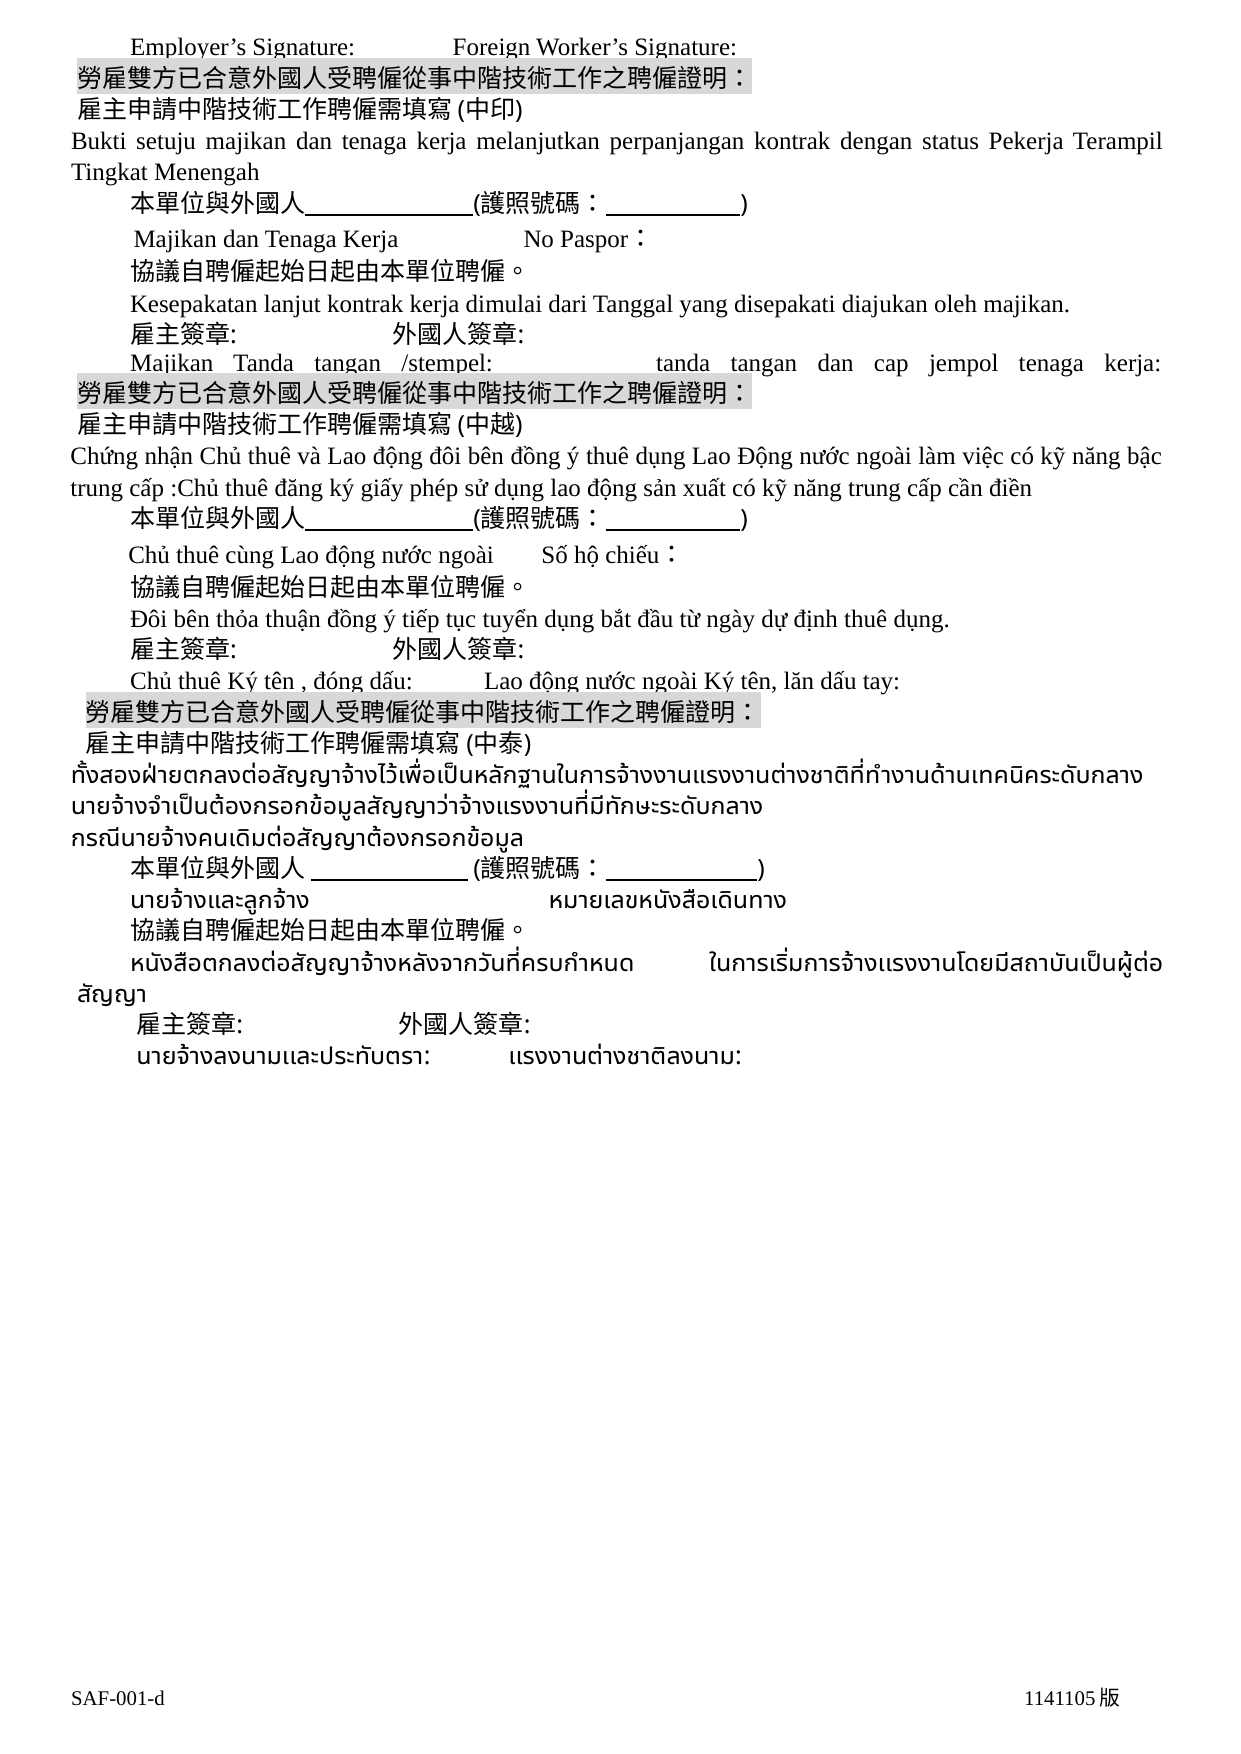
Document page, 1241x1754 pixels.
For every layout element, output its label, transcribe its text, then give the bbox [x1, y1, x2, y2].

text 本單位與外國人 (護照號碼： ) [130, 502, 1163, 533]
text 勞雇雙方已合意外國人受聘僱從事中階技術工作之聘僱證明： [77, 696, 1163, 727]
text 勞雇雙方已合意外國人受聘僱從事中階技術工作之聘僱證明： [77, 62, 1163, 93]
text นายจ้างจำเป็นต้องกรอกข้อมูลสัญญาว่าจ้างแรงงานที่มีทักษะระดับกลาง [71, 790, 1163, 821]
text 雇主簽章: 外國人簽章: [130, 633, 1157, 665]
text 勞雇雙方已合意外國人受聘僱從事中階技術工作之聘僱證明： [77, 377, 1163, 408]
text 本單位與外國人 (護照號碼： ) [77, 852, 1163, 883]
text 雇主申請中階技術工作聘僱需填寫 (中越) [77, 408, 1163, 440]
text Chủ thuê Ký tên , đóng dấu: Lao động nước ngoài Ký tên, lăn dấu tay: [83, 665, 1157, 696]
text 協議自聘僱起始日起由本單位聘僱。 [77, 915, 1163, 946]
text 協議自聘僱起始日起由本單位聘僱。 [130, 256, 1163, 287]
text หนังสือตกลงต่อสัญญาจ้างหลังจากวันที่ครบกำหนด ในการเริ่มการจ้างเเรงงานโดยมีสถาบันเป็นผู้ต่อสัญญา [77, 946, 1163, 1008]
text 雇主申請中階技術工作聘僱需填寫 (中印) [77, 93, 1163, 124]
text Kesepakatan lanjut kontrak kerja dimulai dari Tanggal yang disepakati diajukan oleh majikan. [130, 287, 1157, 318]
text 本單位與外國人 (護照號碼： ) [130, 187, 1163, 218]
text นายจ้างลงนามเเละประทับตรา: เเรงงานต่างชาติลงนาม: [77, 1040, 1163, 1071]
text Majikan Tanda tangan /stempel: tanda tangan dan cap jempol tenaga kerja: [83, 349, 1163, 377]
text นายจ้างและลูกจ้าง หมายเลขหนังสือเดินทาง [77, 883, 1163, 915]
text 雇主簽章: 外國人簽章: [130, 318, 1157, 349]
text Bukti setuju majikan dan tenaga kerja melanjutkan perpanjangan kontrak dengan status Pekerja Terampil Tingkat Menengah [71, 124, 1163, 187]
text Employer’s Signature: Foreign Worker’s Signature: [83, 31, 1157, 62]
text 雇主簽章: 外國人簽章: [77, 1008, 1163, 1040]
text กรณีนายจ้างคนเดิมต่อสัญญาต้องกรอกข้อมูล [71, 821, 1163, 852]
text Chứng nhận Chủ thuê và Lao động đôi bên đồng ý thuê dụng Lao Động nước ngoài làm việc có kỹ năng bậc trung cấp :Chủ thuê đăng ký giấy phép sử dụng lao động sản xuất có kỹ năng trung cấp cần điền [70, 440, 1163, 502]
text Đôi bên thỏa thuận đồng ý tiếp tục tuyển dụng bắt đầu từ ngày dự định thuê dụng. [130, 602, 1157, 633]
text Majikan dan Tenaga Kerja No Paspor： [121, 218, 1169, 256]
text 協議自聘僱起始日起由本單位聘僱。 [130, 571, 1163, 602]
text 雇主申請中階技術工作聘僱需填寫 (中泰) [77, 727, 1163, 758]
text Chủ thuê cùng Lao động nước ngoài Số hộ chiếu： [121, 533, 1169, 571]
text ทั้งสองฝ่ายตกลงต่อสัญญาจ้างไว้เพื่อเป็นหลักฐานในการจ้างงานแรงงานต่างชาติที่ทำงานด้านเทคนิคระดับกลาง [71, 758, 1163, 790]
